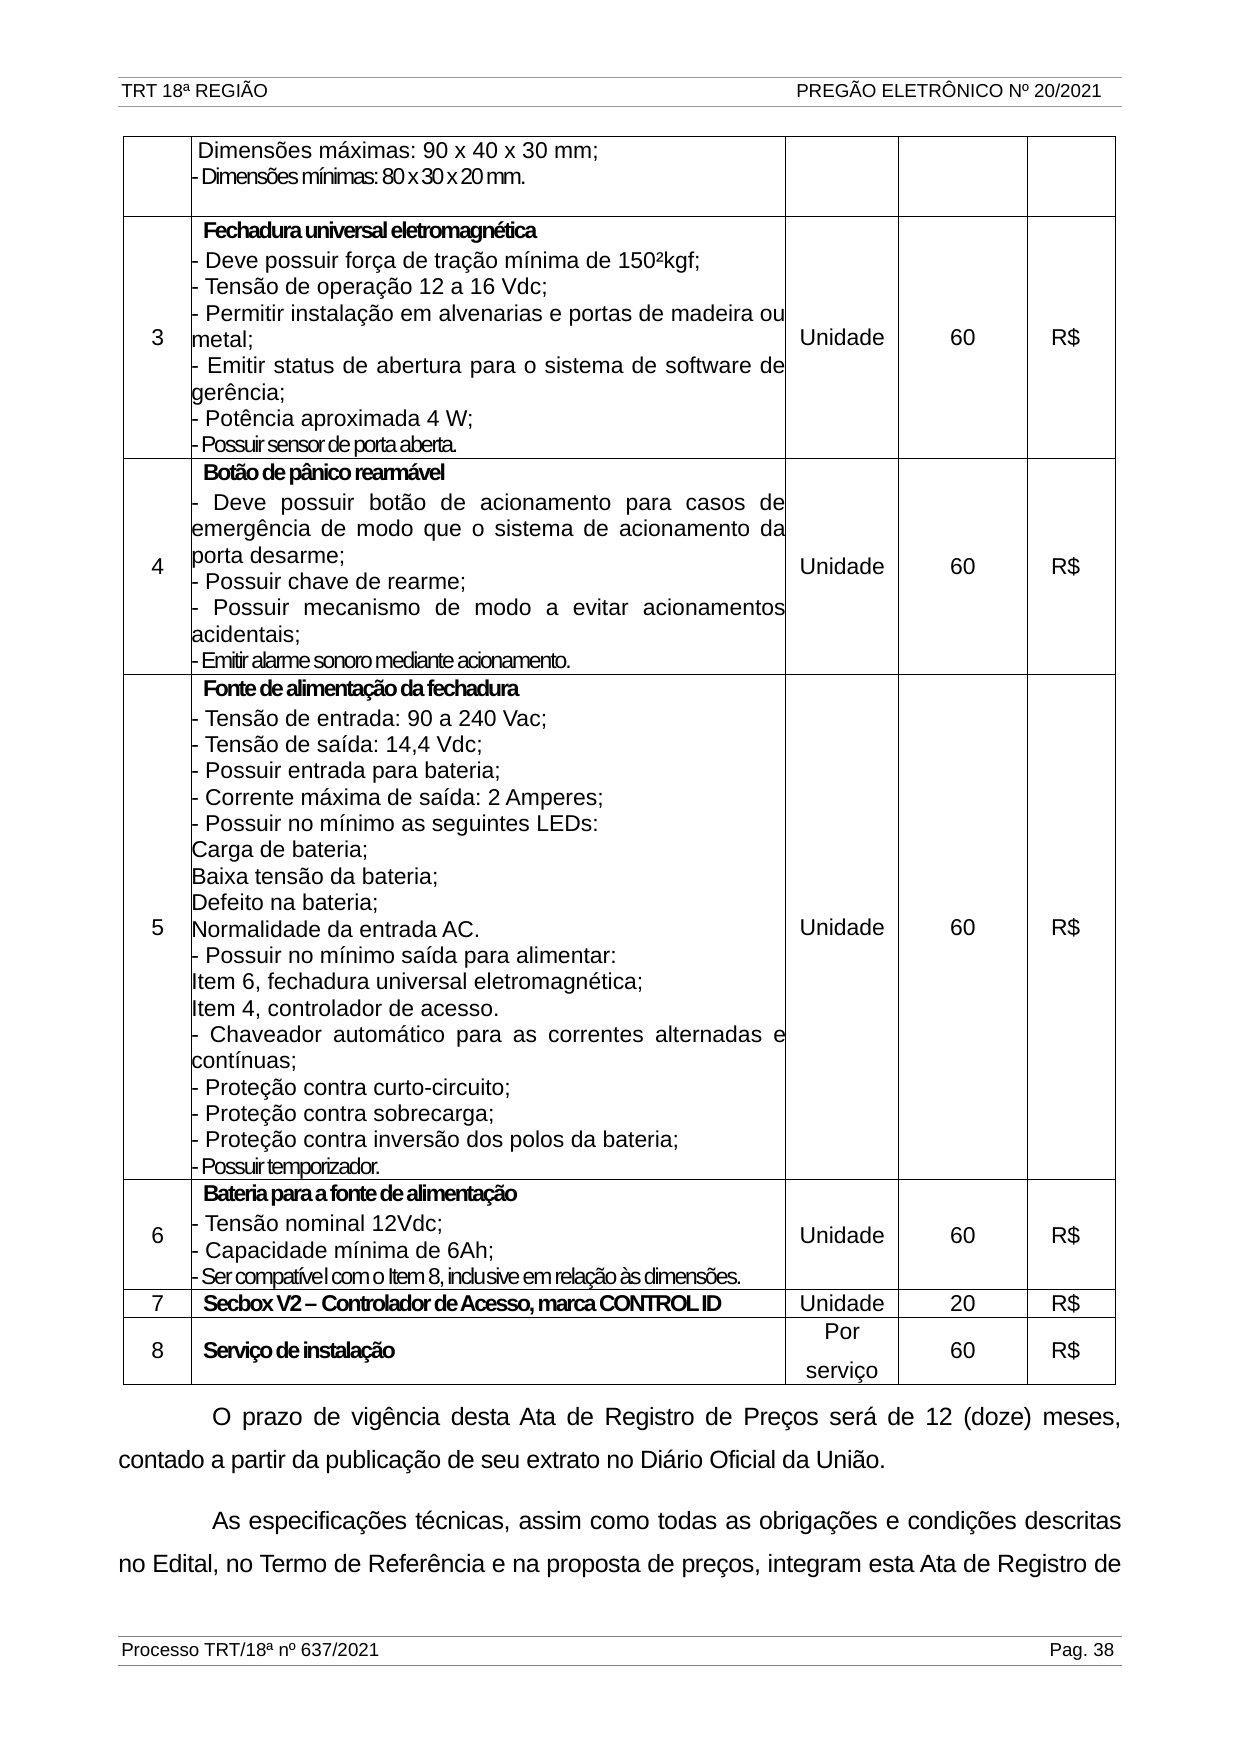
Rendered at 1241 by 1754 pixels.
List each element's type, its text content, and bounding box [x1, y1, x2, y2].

table_cell Unidade [786, 459, 898, 673]
table_cell Unidade [786, 675, 898, 1179]
table_cell Botão de pânico rearmável - Deve possuir botão de acionamento para casos de emergência de modo que o sistema de acionamento da porta desarme; - Possuir chave de rearme; - Possuir mecanismo de modo a evitar acionamentos acidentais; - Emitir alarme sonoro mediante acionamento. [192, 459, 785, 673]
table_cell 20 [899, 1290, 1027, 1317]
table_cell [786, 137, 898, 216]
table_cell 60 [899, 459, 1027, 673]
table_cell 60 [899, 1180, 1027, 1289]
table_cell 60 [899, 217, 1027, 458]
table_cell R$ [1028, 1318, 1115, 1384]
table_cell 8 [124, 1318, 191, 1384]
table_cell 3 [124, 217, 191, 458]
text O prazo de vigência desta Ata de Registro de Preços será de 12 (doze) meses, contado a partir da publicação de seu extrato no Diário Oficial da União. [118, 1402, 1122, 1474]
table_cell R$ [1028, 1180, 1115, 1289]
table_cell [1028, 137, 1115, 216]
table_cell 4 [124, 459, 191, 673]
table_cell Fechadura universal eletromagnética - Deve possuir força de tração mínima de 150²kgf; - Tensão de operação 12 a 16 Vdc; - Permitir instalação em alvenarias e portas de madeira ou metal; - Emitir status de abertura para o sistema de software de gerência; - Potência aproximada 4 W; - Possuir sensor de porta aberta. [192, 217, 785, 458]
table_cell 6 [124, 1180, 191, 1289]
table_cell 60 [899, 1318, 1027, 1384]
table_cell R$ [1028, 675, 1115, 1179]
table_cell R$ [1028, 459, 1115, 673]
table_cell R$ [1028, 217, 1115, 458]
text As especificações técnicas, assim como todas as obrigações e condições descritas no Edital, no Termo de Referência e na proposta de preços, integram esta Ata de Registro de [118, 1506, 1122, 1578]
table_cell [899, 137, 1027, 216]
table_cell Fonte de alimentação da fechadura - Tensão de entrada: 90 a 240 Vac; - Tensão de saída: 14,4 Vdc; - Possuir entrada para bateria; - Corrente máxima de saída: 2 Amperes; - Possuir no mínimo as seguintes LEDs: Carga de bateria; Baixa tensão da bateria; Defeito na bateria; Normalidade da entrada AC. - Possuir no mínimo saída para alimentar: Item 6, fechadura universal eletromagnética; Item 4, controlador de acesso. - Chaveador automático para as correntes alternadas e contínuas; - Proteção contra curto-circuito; - Proteção contra sobrecarga; - Proteção contra inversão dos polos da bateria; - Possuir temporizador. [192, 675, 785, 1179]
table_cell [124, 137, 191, 216]
table_cell Unidade [786, 1290, 898, 1317]
table_cell Por serviço [786, 1318, 898, 1384]
table_cell 7 [124, 1290, 191, 1317]
table_cell Unidade [786, 217, 898, 458]
table_cell Dimensões máximas: 90 x 40 x 30 mm; - Dimensões mínimas: 80 x 30 x 20 mm. [192, 137, 785, 216]
table_cell Secbox V2 – Controlador de Acesso, marca CONTROL ID [192, 1290, 785, 1317]
table_cell R$ [1028, 1290, 1115, 1317]
table_cell Serviço de instalação [192, 1318, 785, 1384]
table_cell Bateria para a fonte de alimentação - Tensão nominal 12Vdc; - Capacidade mínima de 6Ah; - Ser compatível com o Item 8, inclusive em relação às dimensões. [192, 1180, 785, 1289]
table_cell 60 [899, 675, 1027, 1179]
table_cell Unidade [786, 1180, 898, 1289]
table_cell 5 [124, 675, 191, 1179]
